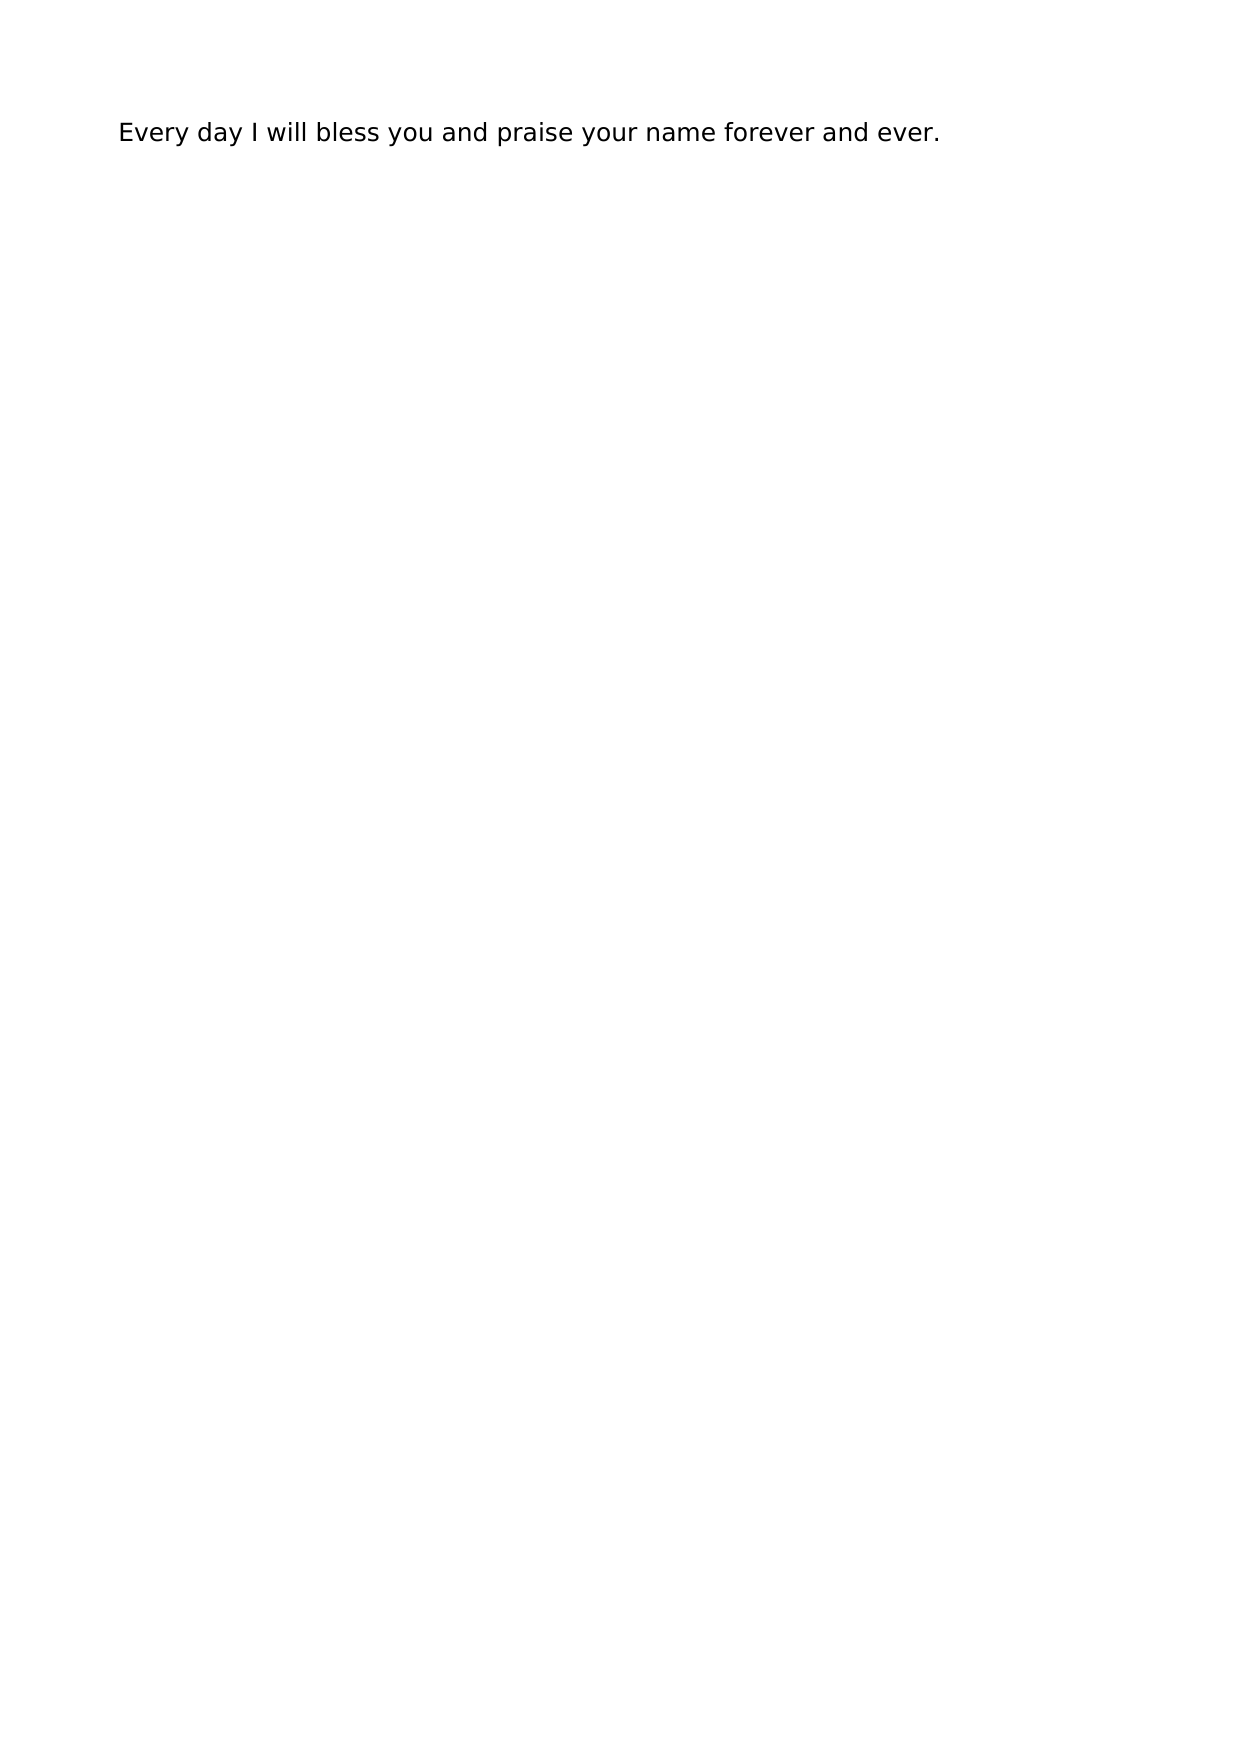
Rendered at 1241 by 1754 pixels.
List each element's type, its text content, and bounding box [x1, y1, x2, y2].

text Every day I will bless you and praise your name forever and ever. [118, 118, 1122, 147]
